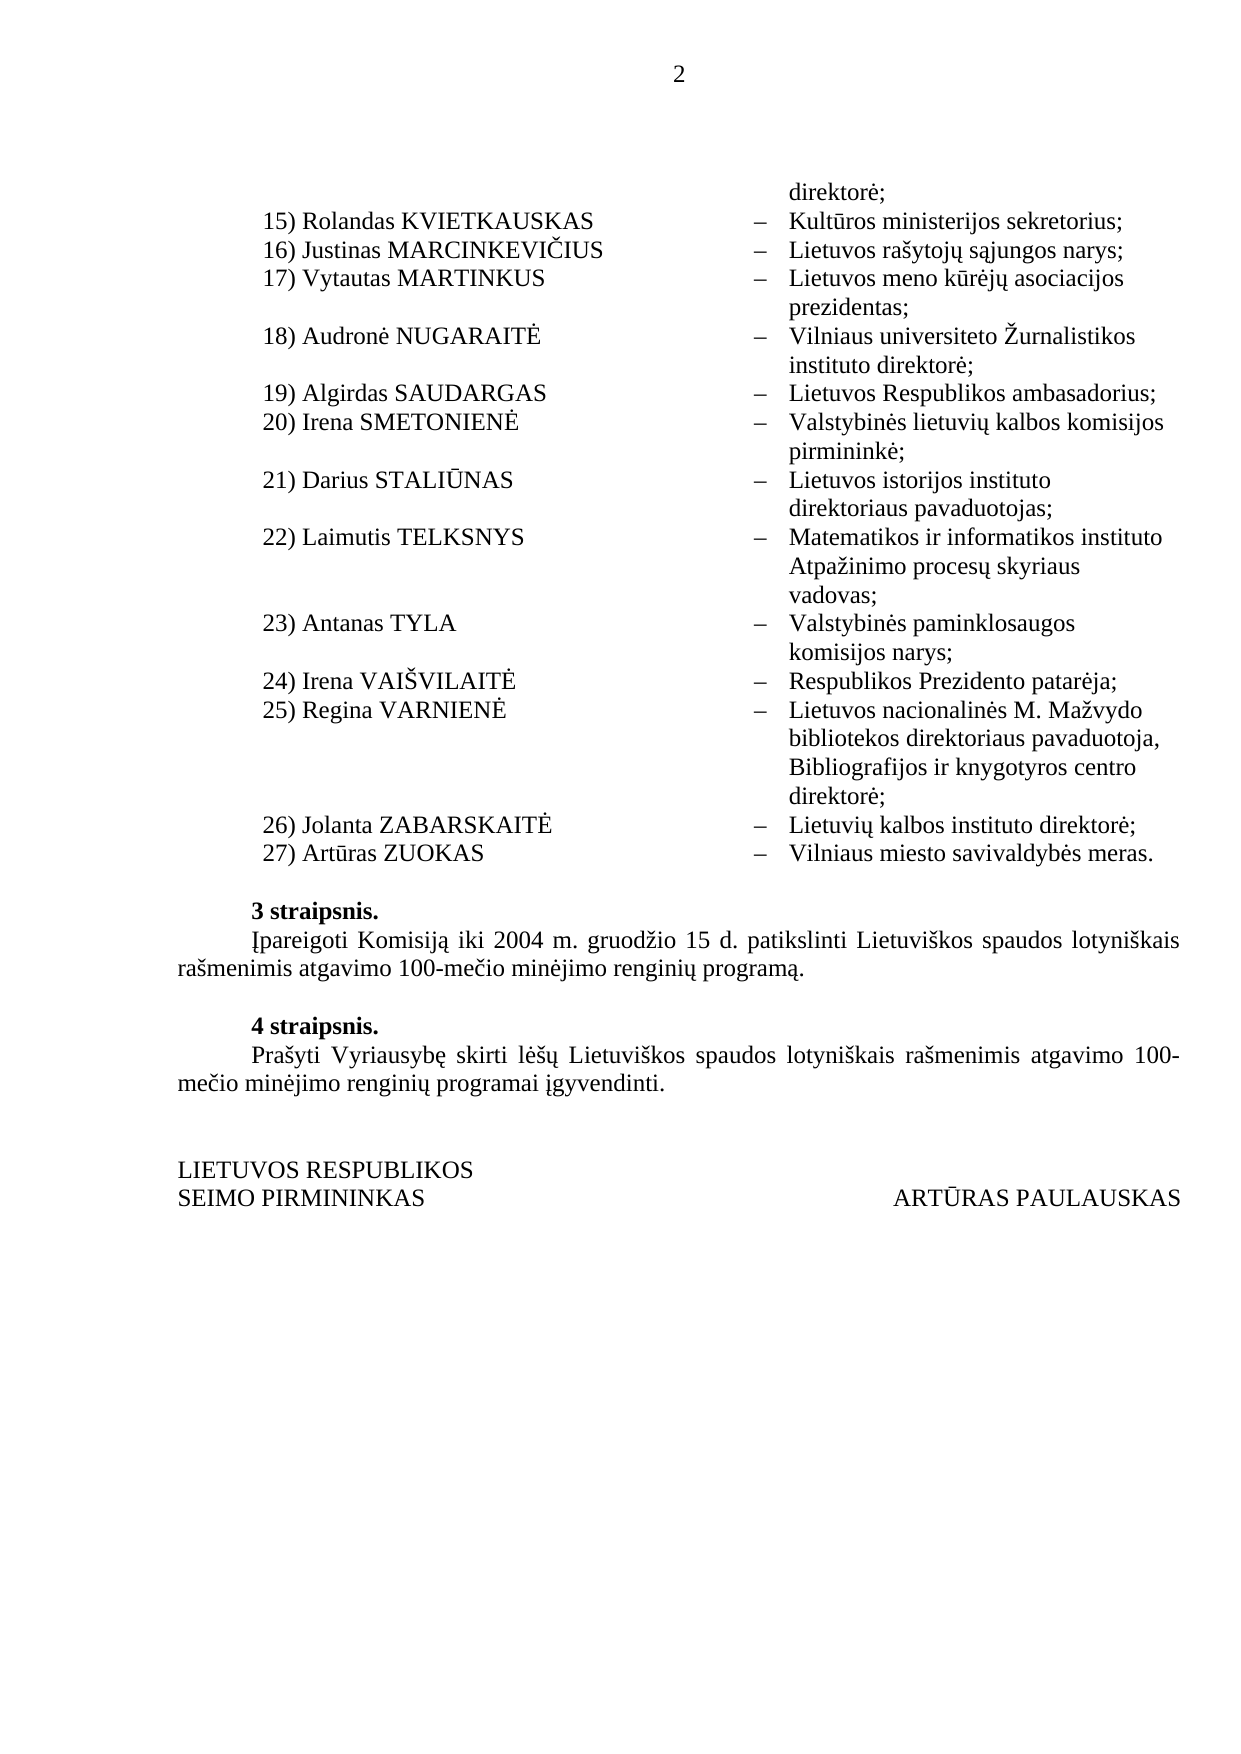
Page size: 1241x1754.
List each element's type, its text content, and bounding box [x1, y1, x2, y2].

table_cell Valstybinės paminklosaugos komisijos narys; [777, 609, 1181, 666]
table_cell Vilniaus universiteto Žurnalistikos instituto direktorė; [777, 321, 1181, 378]
table_cell – [743, 695, 777, 810]
text 4 straipsnis. [177, 1011, 1181, 1040]
table_cell – [743, 839, 777, 867]
table_cell – [743, 666, 777, 695]
table_cell 23) Antanas TYLA [177, 609, 742, 666]
table_cell – [743, 407, 777, 465]
table_cell – [743, 321, 777, 378]
table_cell 26) Jolanta ZABARSKAITĖ [177, 810, 742, 838]
table_cell 22) Laimutis TELKSNYS [177, 522, 742, 608]
table_cell – [743, 235, 777, 263]
table_cell [743, 177, 777, 206]
table_cell Lietuvos Respublikos ambasadorius; [777, 379, 1181, 407]
table_cell 24) Irena VAIŠVILAITĖ [177, 666, 742, 695]
text Įpareigoti Komisiją iki 2004 m. gruodžio 15 d. patikslinti Lietuviškos spaudos lotyniškais rašmenimis atgavimo 100-mečio minėjimo renginių programą. [177, 925, 1181, 982]
table_cell – [743, 522, 777, 608]
table_cell – [743, 810, 777, 838]
table_cell 18) Audronė NUGARAITĖ [177, 321, 742, 378]
table_cell – [743, 379, 777, 407]
table_cell 17) Vytautas MARTINKUS [177, 264, 742, 321]
table_cell 25) Regina VARNIENĖ [177, 695, 742, 810]
table_cell Lietuvos rašytojų sąjungos narys; [777, 235, 1181, 263]
table_cell 16) Justinas MARCINKEVIČIUS [177, 235, 742, 263]
table_cell direktorė; [777, 177, 1181, 206]
text SEIMO PIRMININKAS ARTŪRAS PAULAUSKAS [177, 1183, 1181, 1212]
table_cell 27) Artūras ZUOKAS [177, 839, 742, 867]
table_cell 19) Algirdas SAUDARGAS [177, 379, 742, 407]
text 3 straipsnis. [177, 896, 1181, 925]
table_cell 20) Irena SMETONIENĖ [177, 407, 742, 465]
table_cell Kultūros ministerijos sekretorius; [777, 206, 1181, 235]
table_cell Valstybinės lietuvių kalbos komisijos pirmininkė; [777, 407, 1181, 465]
table_cell Matematikos ir informatikos instituto Atpažinimo procesų skyriaus vadovas; [777, 522, 1181, 608]
table_cell Lietuvos istorijos instituto direktoriaus pavaduotojas; [777, 465, 1181, 522]
table_cell Lietuvos meno kūrėjų asociacijos prezidentas; [777, 264, 1181, 321]
table_cell Lietuvių kalbos instituto direktorė; [777, 810, 1181, 838]
table_cell – [743, 609, 777, 666]
table_cell [177, 177, 742, 206]
table_cell 21) Darius STALIŪNAS [177, 465, 742, 522]
table_cell – [743, 206, 777, 235]
table_cell Respublikos Prezidento patarėja; [777, 666, 1181, 695]
table_cell – [743, 264, 777, 321]
table_cell 15) Rolandas KVIETKAUSKAS [177, 206, 742, 235]
text LIETUVOS RESPUBLIKOS [177, 1155, 1181, 1183]
table_cell – [743, 465, 777, 522]
text Prašyti Vyriausybę skirti lėšų Lietuviškos spaudos lotyniškais rašmenimis atgavimo 100-mečio minėjimo renginių programai įgyvendinti. [177, 1040, 1181, 1097]
table_cell Vilniaus miesto savivaldybės meras. [777, 839, 1181, 867]
table_cell Lietuvos nacionalinės M. Mažvydo bibliotekos direktoriaus pavaduotoja, Bibliografijos ir knygotyros centro direktorė; [777, 695, 1181, 810]
